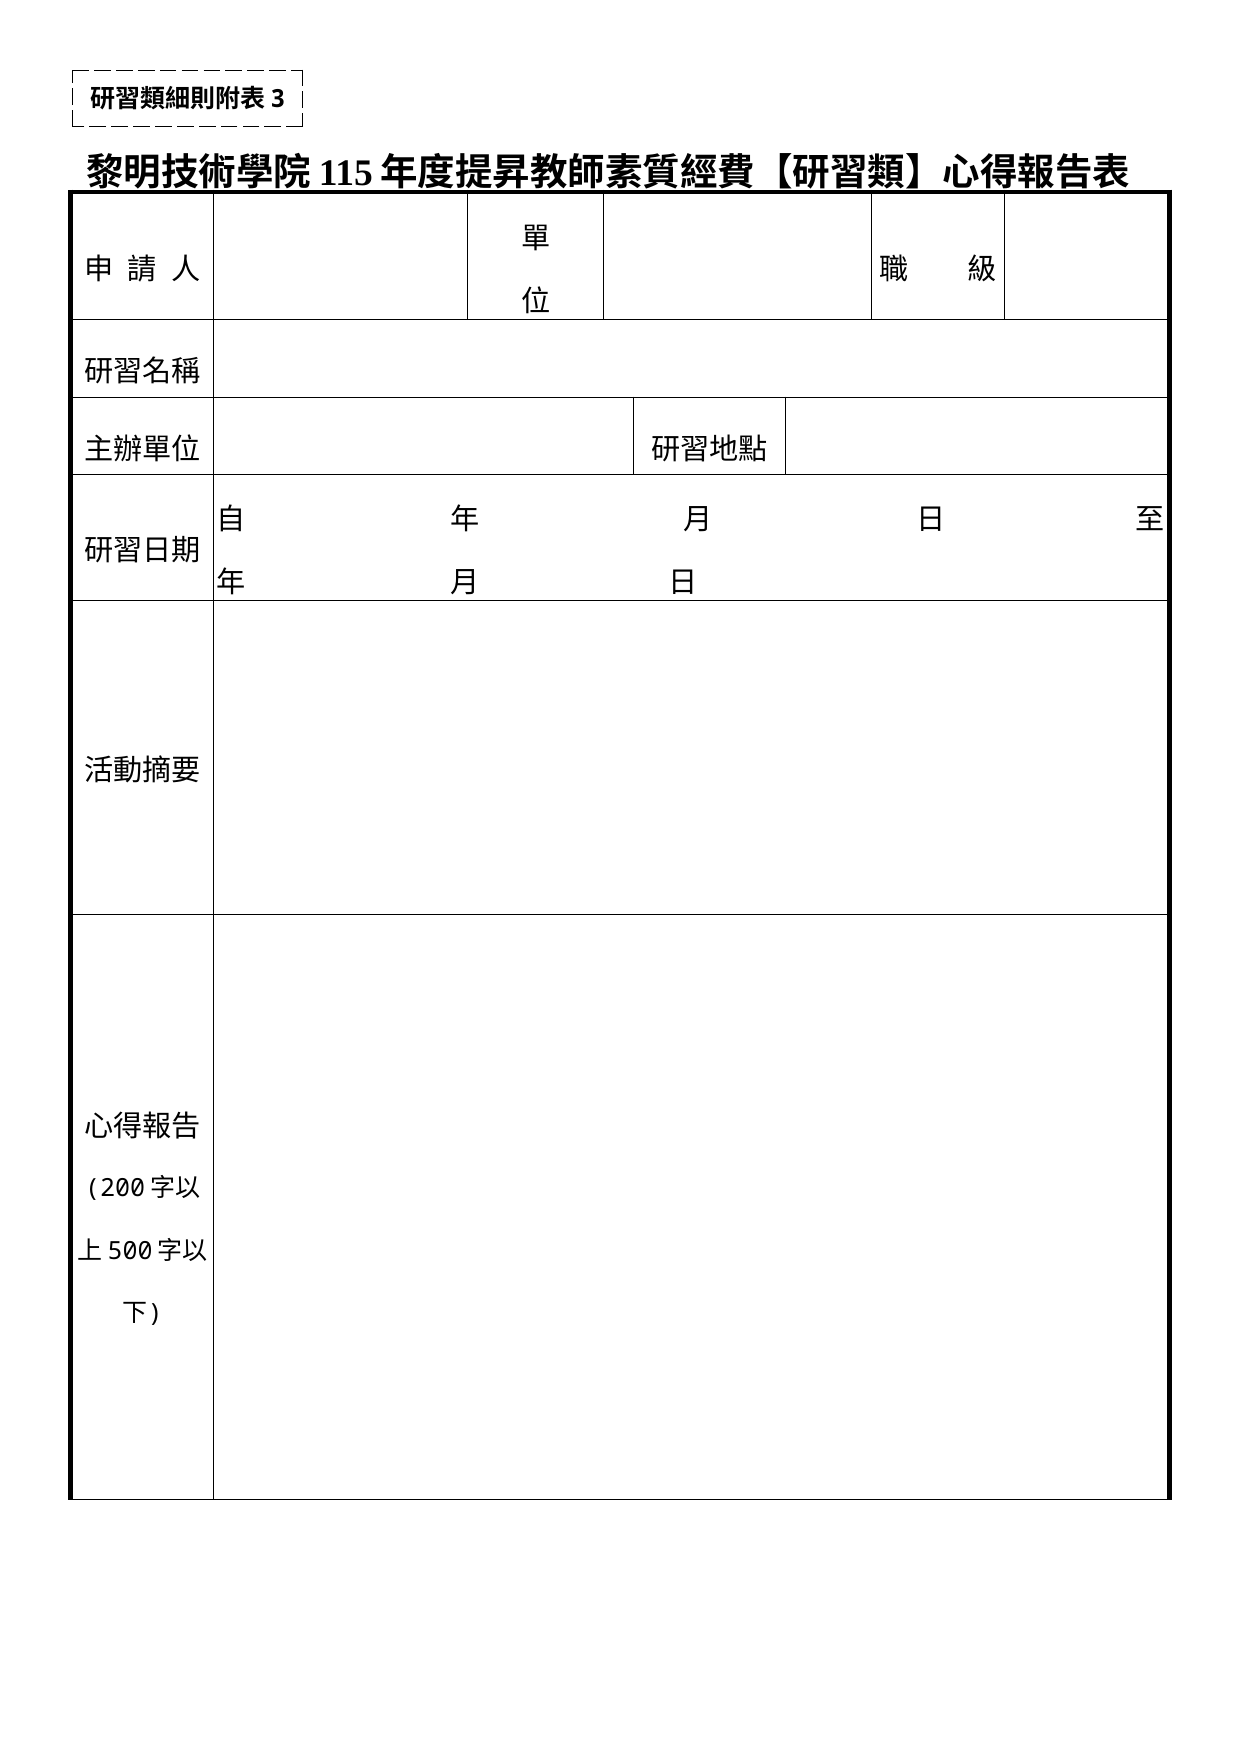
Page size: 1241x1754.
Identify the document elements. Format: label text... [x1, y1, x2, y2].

table_cell [214, 398, 633, 474]
table_cell [214, 915, 1167, 1499]
text 黎明技術學院115年度提昇教師素質經費【研習類】心得報告表 [69, 69, 1147, 189]
table_cell 自 年 月 日 至 年 月 日 [214, 475, 1167, 600]
table_header [1005, 194, 1167, 319]
table_header 申 請 人 [73, 194, 213, 319]
table_cell [786, 398, 1167, 474]
text 研習類細則附表3 [88, 78, 287, 114]
table_cell 活動摘要 [73, 601, 213, 914]
table_cell 主辦單位 [73, 398, 213, 474]
table_cell [214, 601, 1167, 914]
table_header 單 位 [468, 194, 603, 319]
table_cell 研習名稱 [73, 320, 213, 397]
table_cell 研習地點 [634, 398, 785, 474]
table_header [214, 194, 467, 319]
table_cell 心得報告 (200字以上500字以下) [73, 915, 213, 1499]
table_cell 研習日期 [73, 475, 213, 600]
table_header [604, 194, 871, 319]
table_cell [214, 320, 1167, 397]
table_header 職 級 [872, 194, 1004, 319]
